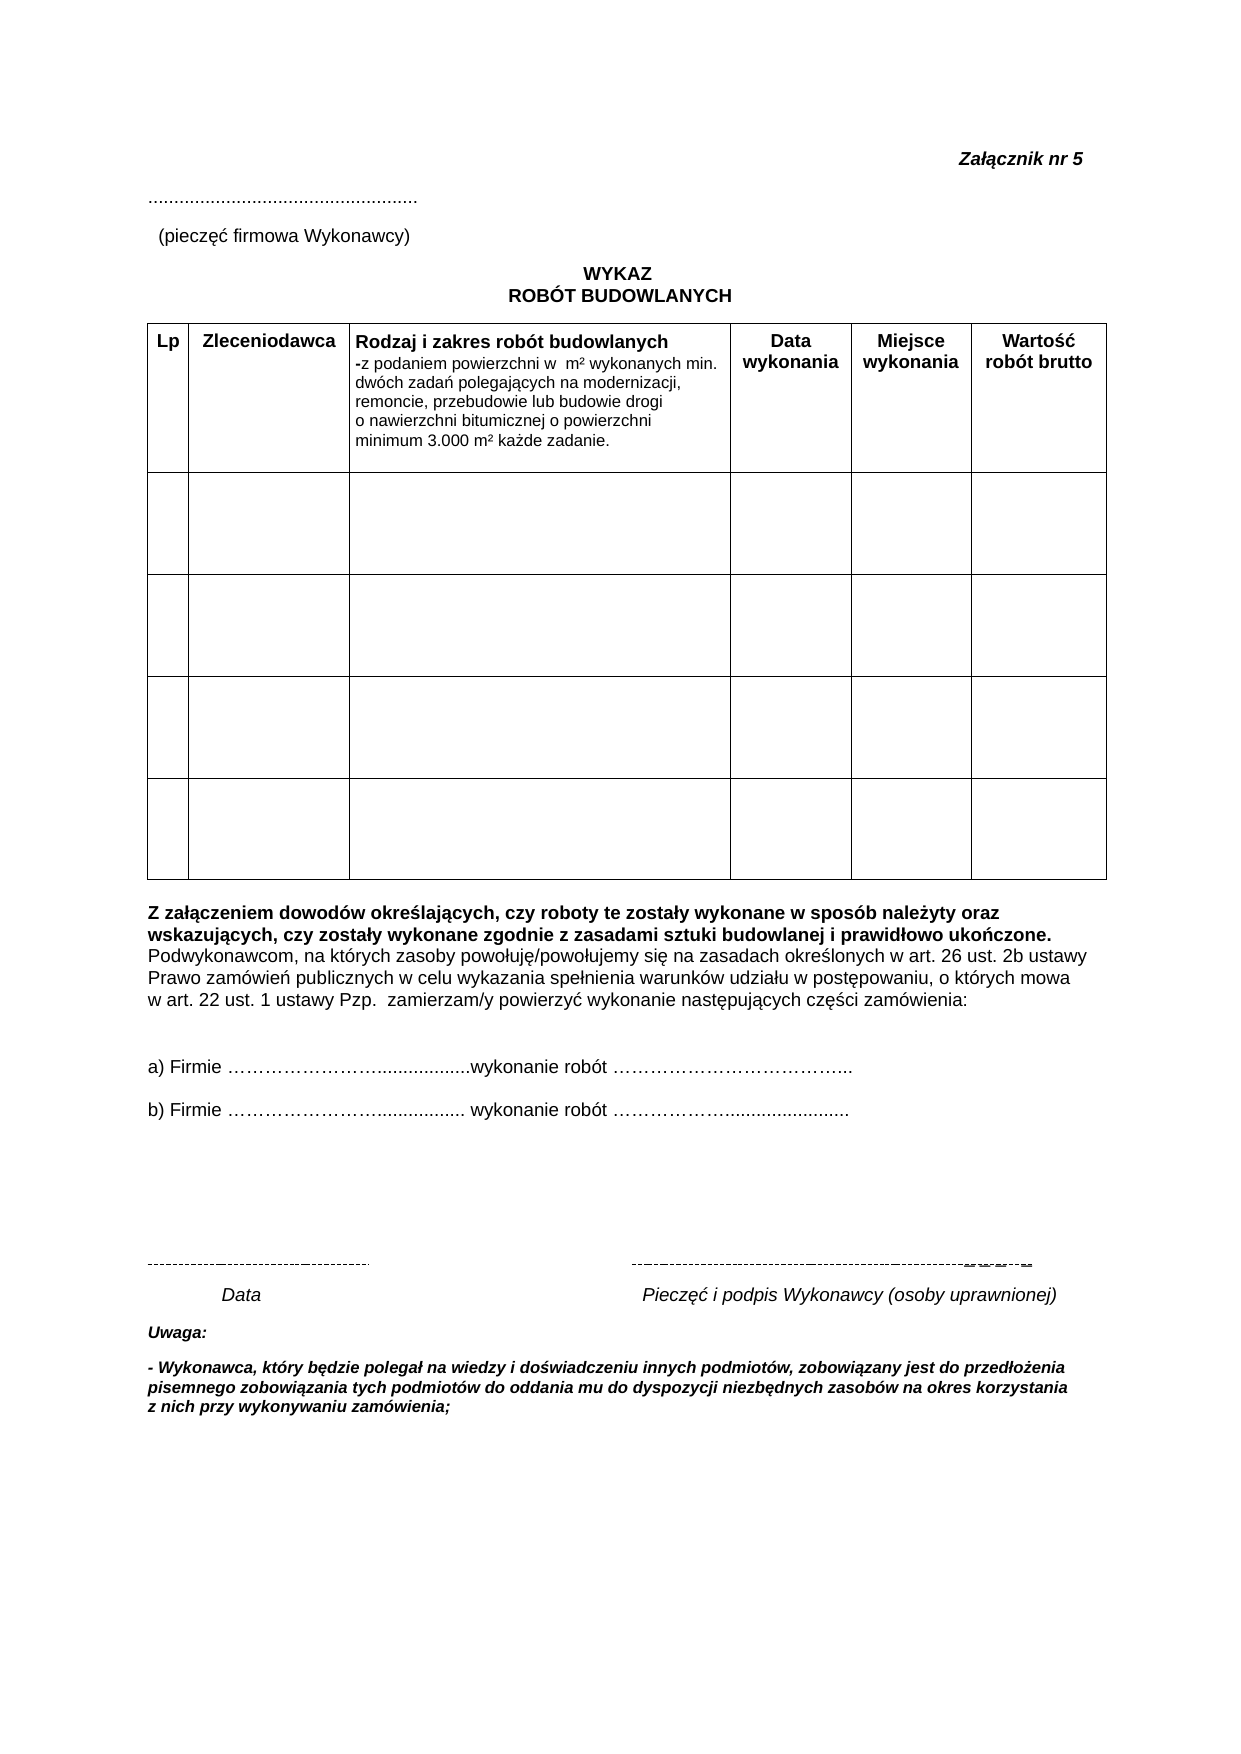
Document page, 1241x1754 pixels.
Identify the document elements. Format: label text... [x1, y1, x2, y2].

table_header Data wykonania [731, 324, 851, 472]
table_cell [972, 575, 1106, 676]
text a) Firmie ……………………..................wykonanie robót ………………………………... [148, 1056, 1093, 1099]
table_cell [189, 677, 349, 778]
text - Wykonawca, który będzie polegał na wiedzy i doświadczeniu innych podmiotów, zobowiązany jest do przedłożenia pisemnego zobowiązania tych podmiotów do oddania mu do dyspozycji niezbędnych zasobów na okres korzystania z nich przy wykonywaniu zamówienia; [148, 1358, 1093, 1416]
table_header Zleceniodawca [189, 324, 349, 472]
table_cell [350, 677, 730, 778]
text WYKAZ ROBÓT BUDOWLANYCH [148, 263, 1093, 306]
text Data Pieczęć i podpis Wykonawcy (osoby uprawnionej) [148, 1284, 1093, 1306]
table_cell [350, 575, 730, 676]
table_cell [852, 575, 971, 676]
text Załącznik nr 5 [959, 148, 1093, 169]
table_cell [731, 473, 851, 574]
table_header Rodzaj i zakres robót budowlanych -z podaniem powierzchni w m² wykonanych min. dwóch zadań polegających na modernizacji, remoncie, przebudowie lub budowie drogi o nawierzchni bitumicznej o powierzchni minimum 3.000 m² każde zadanie. [350, 324, 730, 472]
table_cell [852, 677, 971, 778]
table_cell [148, 575, 188, 676]
table_cell [350, 779, 730, 879]
table_cell [189, 575, 349, 676]
table_cell [148, 677, 188, 778]
text _ _ _ _ [148, 1246, 1093, 1267]
table_cell [350, 473, 730, 574]
table_cell [972, 779, 1106, 879]
text .................................................... [148, 186, 1093, 208]
table_cell [731, 677, 851, 778]
text Uwaga: [148, 1322, 1093, 1342]
table_cell [731, 575, 851, 676]
table_cell [731, 779, 851, 879]
table_cell [972, 473, 1106, 574]
table_cell [972, 677, 1106, 778]
table_cell [852, 473, 971, 574]
table_cell [189, 473, 349, 574]
table_cell [852, 779, 971, 879]
table_header Wartość robót brutto [972, 324, 1106, 472]
table_cell [148, 473, 188, 574]
text b) Firmie ……………………................. wykonanie robót ………………........................ [148, 1099, 1093, 1164]
text Z załączeniem dowodów określających, czy roboty te zostały wykonane w sposób należyty oraz wskazujących, czy zostały wykonane zgodnie z zasadami sztuki budowlanej i prawidłowo ukończone. Podwykonawcom, na których zasoby powołuję/powołujemy się na zasadach określonych w art. 26 ust. 2b ustawy Prawo zamówień publicznych w celu wykazania spełnienia warunków udziału w postępowaniu, o których mowa w art. 22 ust. 1 ustawy Pzp. zamierzam/y powierzyć wykonanie następujących części zamówienia: [148, 880, 1093, 1039]
text (pieczęć firmowa Wykonawcy) [148, 224, 1093, 246]
table_cell [148, 779, 188, 879]
table_header Lp [148, 324, 188, 472]
table_cell [189, 779, 349, 879]
table_header Miejsce wykonania [852, 324, 971, 472]
